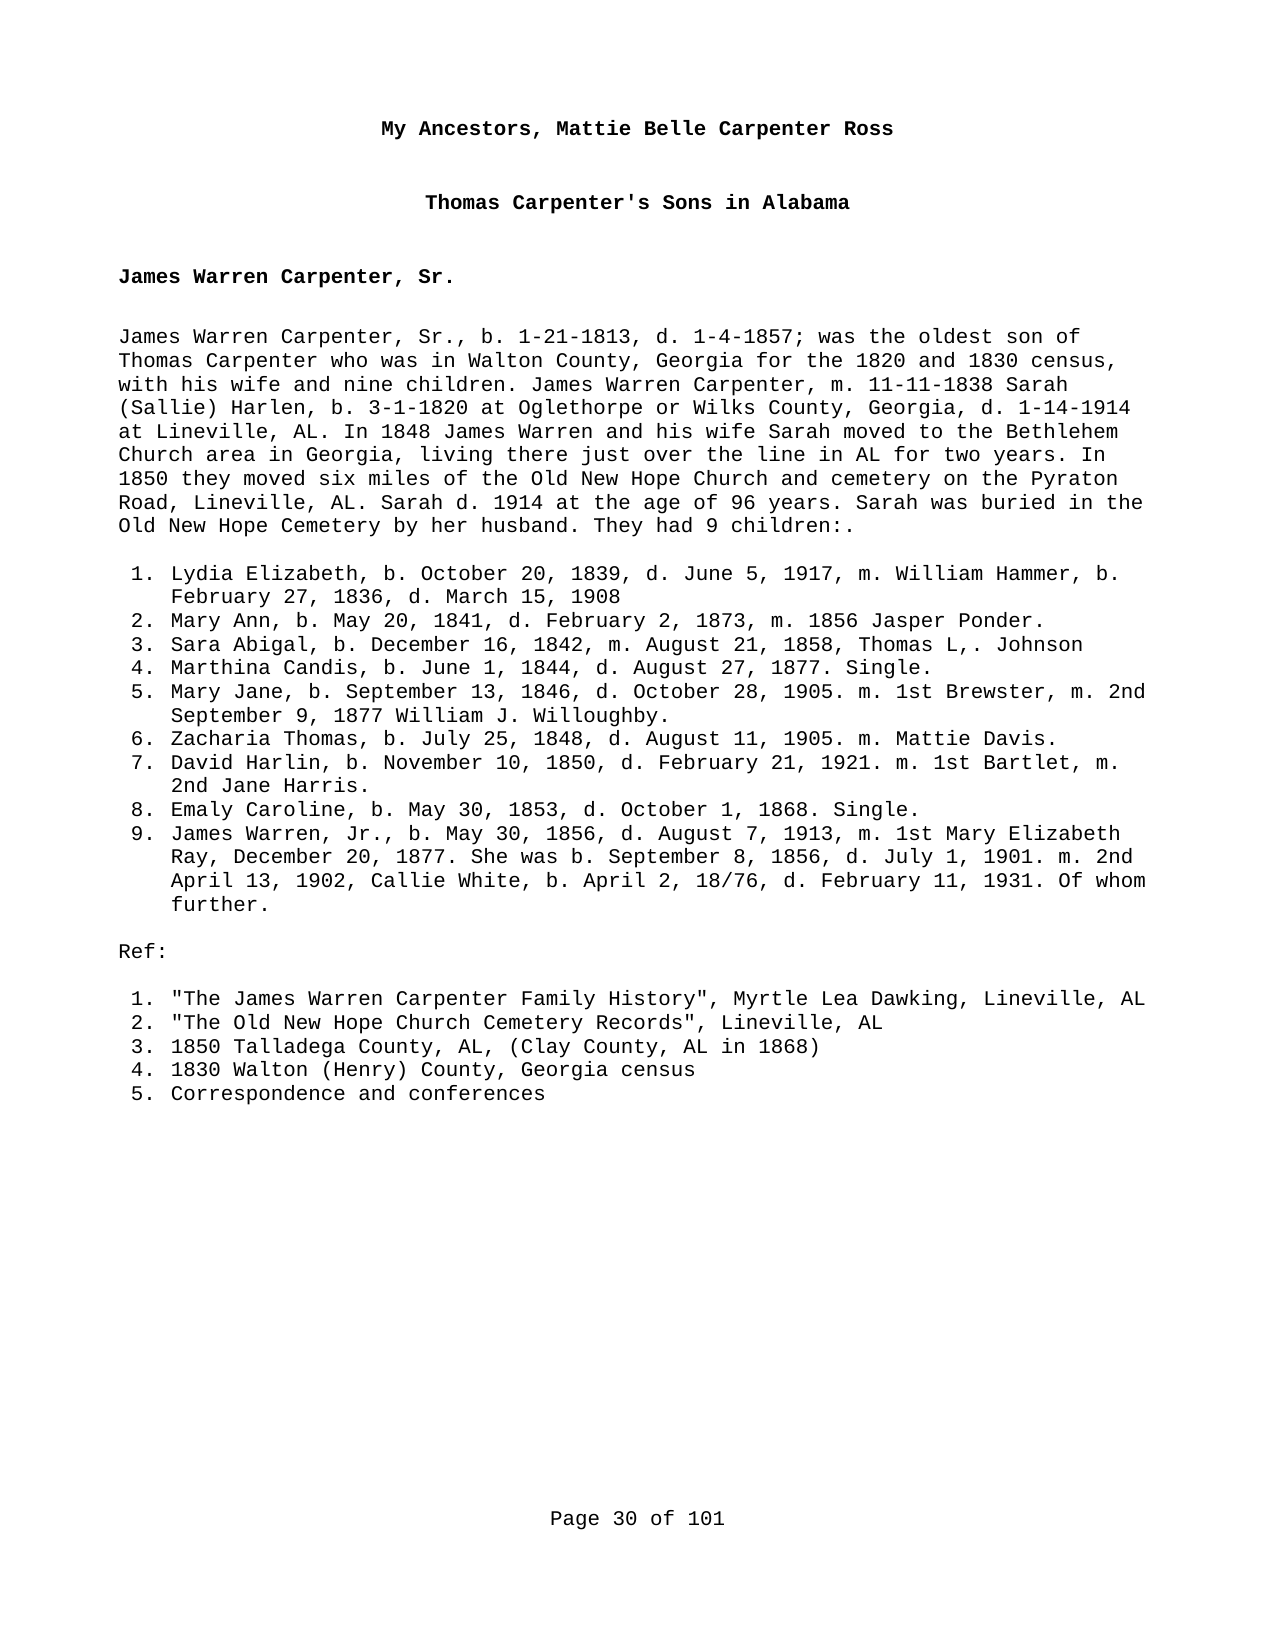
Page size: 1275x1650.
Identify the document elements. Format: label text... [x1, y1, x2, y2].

subtitle Thomas Carpenter's Sons in Alabama [118, 192, 1157, 216]
list 1830 Walton (Henry) County, Georgia census [156, 1059, 1157, 1083]
list Emaly Caroline, b. May 30, 1853, d. October 1, 1868. Single. [156, 799, 1157, 823]
list Lydia Elizabeth, b. October 20, 1839, d. June 5, 1917, m. William Hammer, b. February 27, 1836, d. March 15, 1908 [156, 563, 1157, 610]
list Mary Ann, b. May 20, 1841, d. February 2, 1873, m. 1856 Jasper Ponder. [156, 610, 1157, 634]
list 1850 Talladega County, AL, (Clay County, AL in 1868) [156, 1036, 1157, 1059]
list "The Old New Hope Church Cemetery Records", Lineville, AL [156, 1012, 1157, 1036]
list Correspondence and conferences [156, 1083, 1157, 1107]
list Sara Abigal, b. December 16, 1842, m. August 21, 1858, Thomas L,. Johnson [156, 634, 1157, 657]
subtitle James Warren Carpenter, Sr. [118, 266, 1157, 290]
list Mary Jane, b. September 13, 1846, d. October 28, 1905. m. 1st Brewster, m. 2nd September 9, 1877 William J. Willoughby. [156, 681, 1157, 728]
list Zacharia Thomas, b. July 25, 1848, d. August 11, 1905. m. Mattie Davis. [156, 728, 1157, 752]
list Marthina Candis, b. June 1, 1844, d. August 27, 1877. Single. [156, 657, 1157, 681]
text James Warren Carpenter, Sr., b. 1-21-1813, d. 1-4-1857; was the oldest son of Thomas Carpenter who was in Walton County, Georgia for the 1820 and 1830 census, with his wife and nine children. James Warren Carpenter, m. 11-11-1838 Sarah (Sallie) Harlen, b. 3-1-1820 at Oglethorpe or Wilks County, Georgia, d. 1-14-1914 at Lineville, AL. In 1848 James Warren and his wife Sarah moved to the Bethlehem Church area in Georgia, living there just over the line in AL for two years. In 1850 they moved six miles of the Old New Hope Church and cemetery on the Pyraton Road, Lineville, AL. Sarah d. 1914 at the age of 96 years. Sarah was buried in the Old New Hope Cemetery by her husband. They had 9 children:. [118, 326, 1157, 539]
list "The James Warren Carpenter Family History", Myrtle Lea Dawking, Lineville, AL [156, 988, 1157, 1012]
text Ref: [118, 941, 1157, 965]
list James Warren, Jr., b. May 30, 1856, d. August 7, 1913, m. 1st Mary Elizabeth Ray, December 20, 1877. She was b. September 8, 1856, d. July 1, 1901. m. 2nd April 13, 1902, Callie White, b. April 2, 18/76, d. February 11, 1931. Of whom further. [156, 823, 1157, 917]
list David Harlin, b. November 10, 1850, d. February 21, 1921. m. 1st Bartlet, m. 2nd Jane Harris. [156, 752, 1157, 799]
